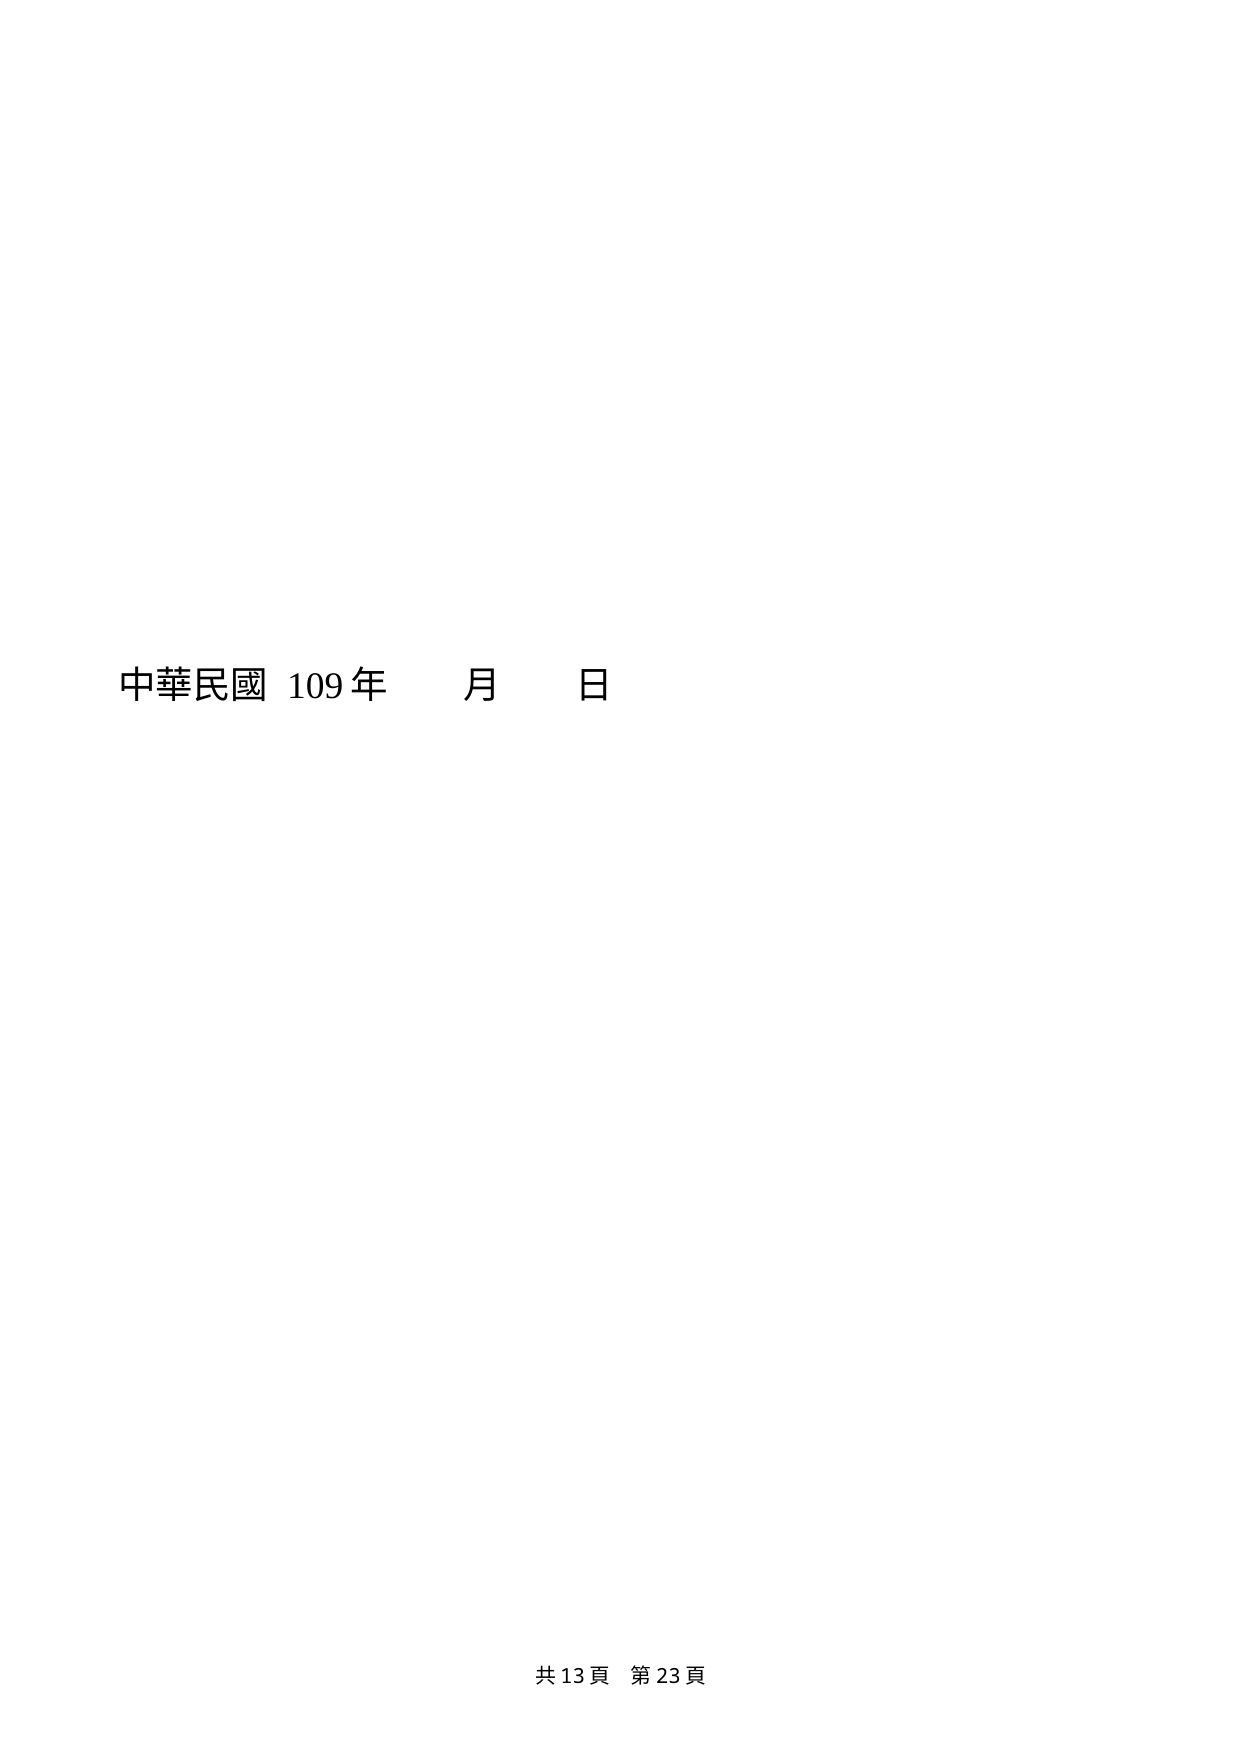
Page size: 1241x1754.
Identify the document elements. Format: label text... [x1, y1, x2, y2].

text 中華民國 109年 月 日 [118, 641, 1122, 703]
